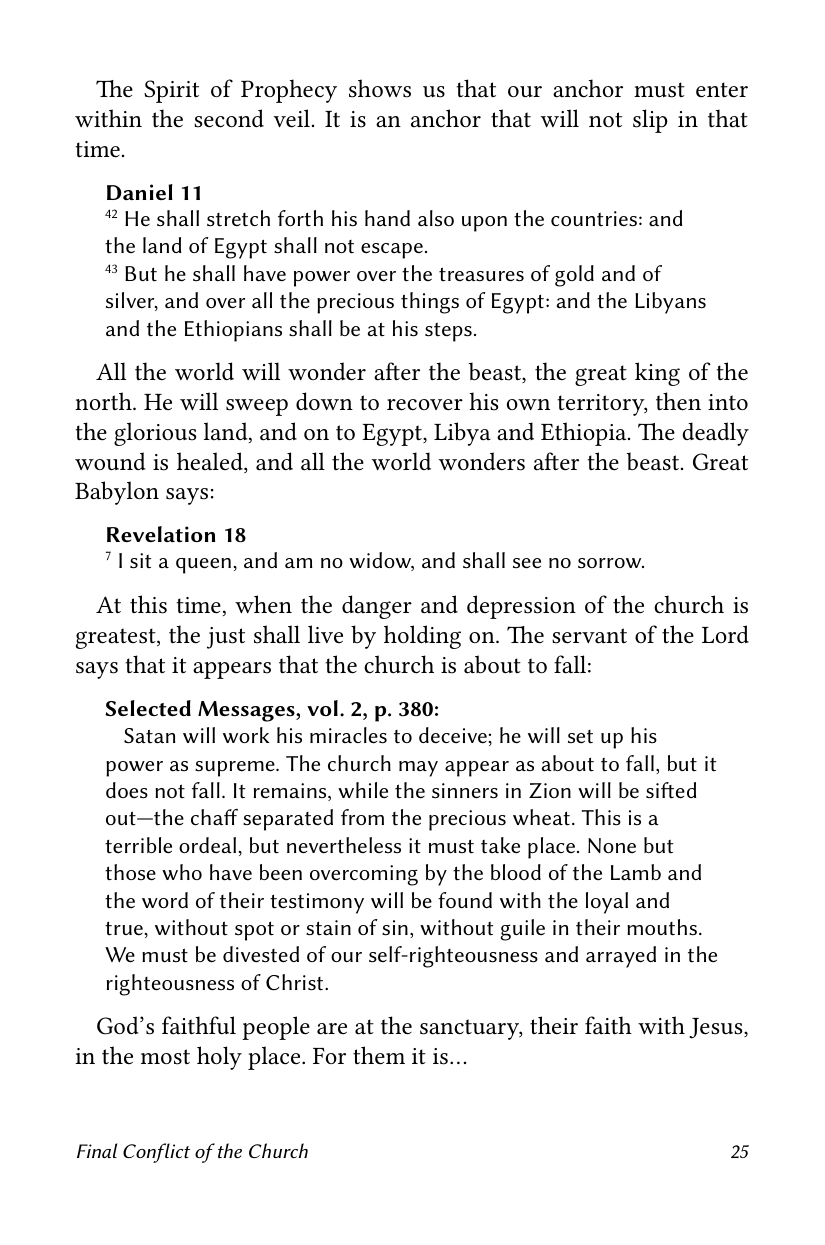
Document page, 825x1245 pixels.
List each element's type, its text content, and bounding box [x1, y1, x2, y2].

text 43 But he shall have power over the treasures of gold and of silver, and over all the precious things of Egypt: and the Libyans and the Ethiopians shall be at his steps. [105, 261, 720, 342]
text All the world will wonder after the beast, the great king of the north. He will sweep down to recover his own territory, then into the glorious land, and on to Egypt, Libya and Ethiopia. The deadly wound is healed, and all the world wonders after the beast. Great Babylon says: [75, 358, 750, 506]
text Daniel 11 [105, 180, 750, 206]
text The Spirit of Prophecy shows us that our anchor must enter within the second veil. It is an anchor that will not slip in that time. [75, 75, 750, 163]
text 42 He shall stretch forth his hand also upon the countries: and the land of Egypt shall not escape. [105, 206, 720, 259]
text Satan will work his miracles to deceive; he will set up his power as supreme. The church may appear as about to fall, but it does not fall. It remains, while the sinners in Zion will be sifted out—the chaff separated from the precious wheat. This is a terrible ordeal, but nevertheless it must take place. None but those who have been overcoming by the blood of the Lamb and the word of their testimony will be found with the loyal and true, without spot or stain of sin, without guile in their mouths. We must be divested of our self-righteousness and arrayed in the righteousness of Christ. [105, 723, 720, 996]
text 7 I sit a queen, and am no widow, and shall see no sorrow. [105, 548, 720, 574]
text God’s faithful people are at the sanctuary, their faith with Jesus, in the most holy place. For them it is… [75, 1012, 750, 1071]
text Selected Messages, vol. 2, p. 380: [105, 696, 750, 722]
text Revelation 18 [105, 522, 750, 548]
text At this time, when the danger and depression of the church is greatest, the just shall live by holding on. The servant of the Lord says that it appears that the church is about to fall: [75, 591, 750, 679]
